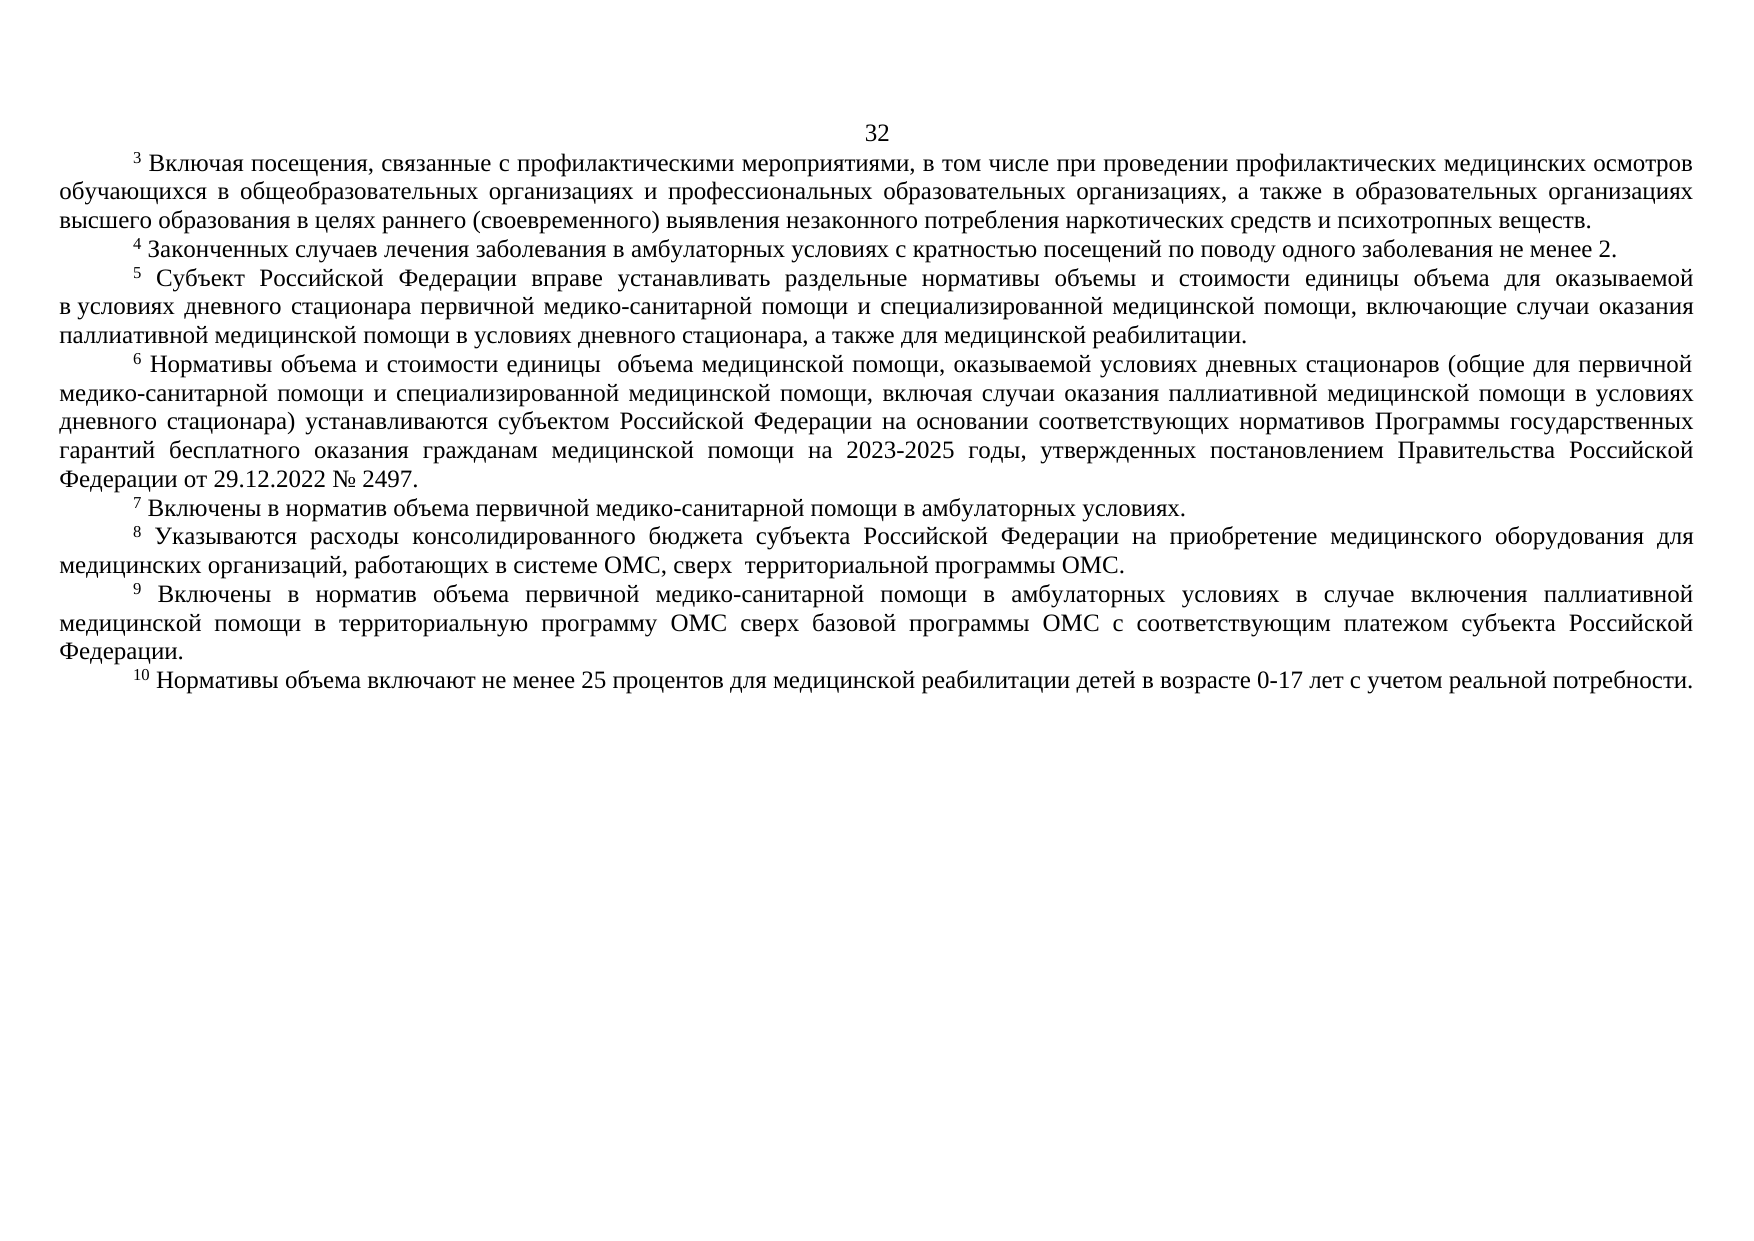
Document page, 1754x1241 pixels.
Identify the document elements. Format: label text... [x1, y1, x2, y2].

text 6 Нормативы объема и стоимости единицы объема медицинской помощи, оказываемой условиях дневных стационаров (общие для первичной медико-санитарной помощи и специализированной медицинской помощи, включая случаи оказания паллиативной медицинской помощи в условиях дневного стационара) устанавливаются субъектом Российской Федерации на основании соответствующих нормативов Программы государственных гарантий бесплатного оказания гражданам медицинской помощи на 2023-2025 годы, утвержденных постановлением Правительства Российской Федерации от 29.12.2022 № 2497. [59, 349, 1695, 493]
text 4 Законченных случаев лечения заболевания в амбулаторных условиях с кратностью посещений по поводу одного заболевания не менее 2. [59, 234, 1695, 263]
text 3 Включая посещения, связанные с профилактическими мероприятиями, в том числе при проведении профилактических медицинских осмотров обучающихся в общеобразовательных организациях и профессиональных образовательных организациях, а также в образовательных организациях высшего образования в целях раннего (своевременного) выявления незаконного потребления наркотических средств и психотропных веществ. [59, 148, 1695, 234]
text 8 Указываются расходы консолидированного бюджета субъекта Российской Федерации на приобретение медицинского оборудования для медицинских организаций, работающих в системе ОМС, сверх территориальной программы ОМС. [59, 521, 1695, 579]
text 9 Включены в норматив объема первичной медико-санитарной помощи в амбулаторных условиях в случае включения паллиативной медицинской помощи в территориальную программу ОМС сверх базовой программы ОМС с соответствующим платежом субъекта Российской Федерации. [59, 579, 1695, 665]
text 10 Нормативы объема включают не менее 25 процентов для медицинской реабилитации детей в возрасте 0-17 лет с учетом реальной потребности. [59, 665, 1695, 694]
text 5 Субъект Российской Федерации вправе устанавливать раздельные нормативы объемы и стоимости единицы объема для оказываемой в условиях дневного стационара первичной медико-санитарной помощи и специализированной медицинской помощи, включающие случаи оказания паллиативной медицинской помощи в условиях дневного стационара, а также для медицинской реабилитации. [59, 263, 1695, 349]
text 7 Включены в норматив объема первичной медико-санитарной помощи в амбулаторных условиях. [59, 493, 1695, 521]
